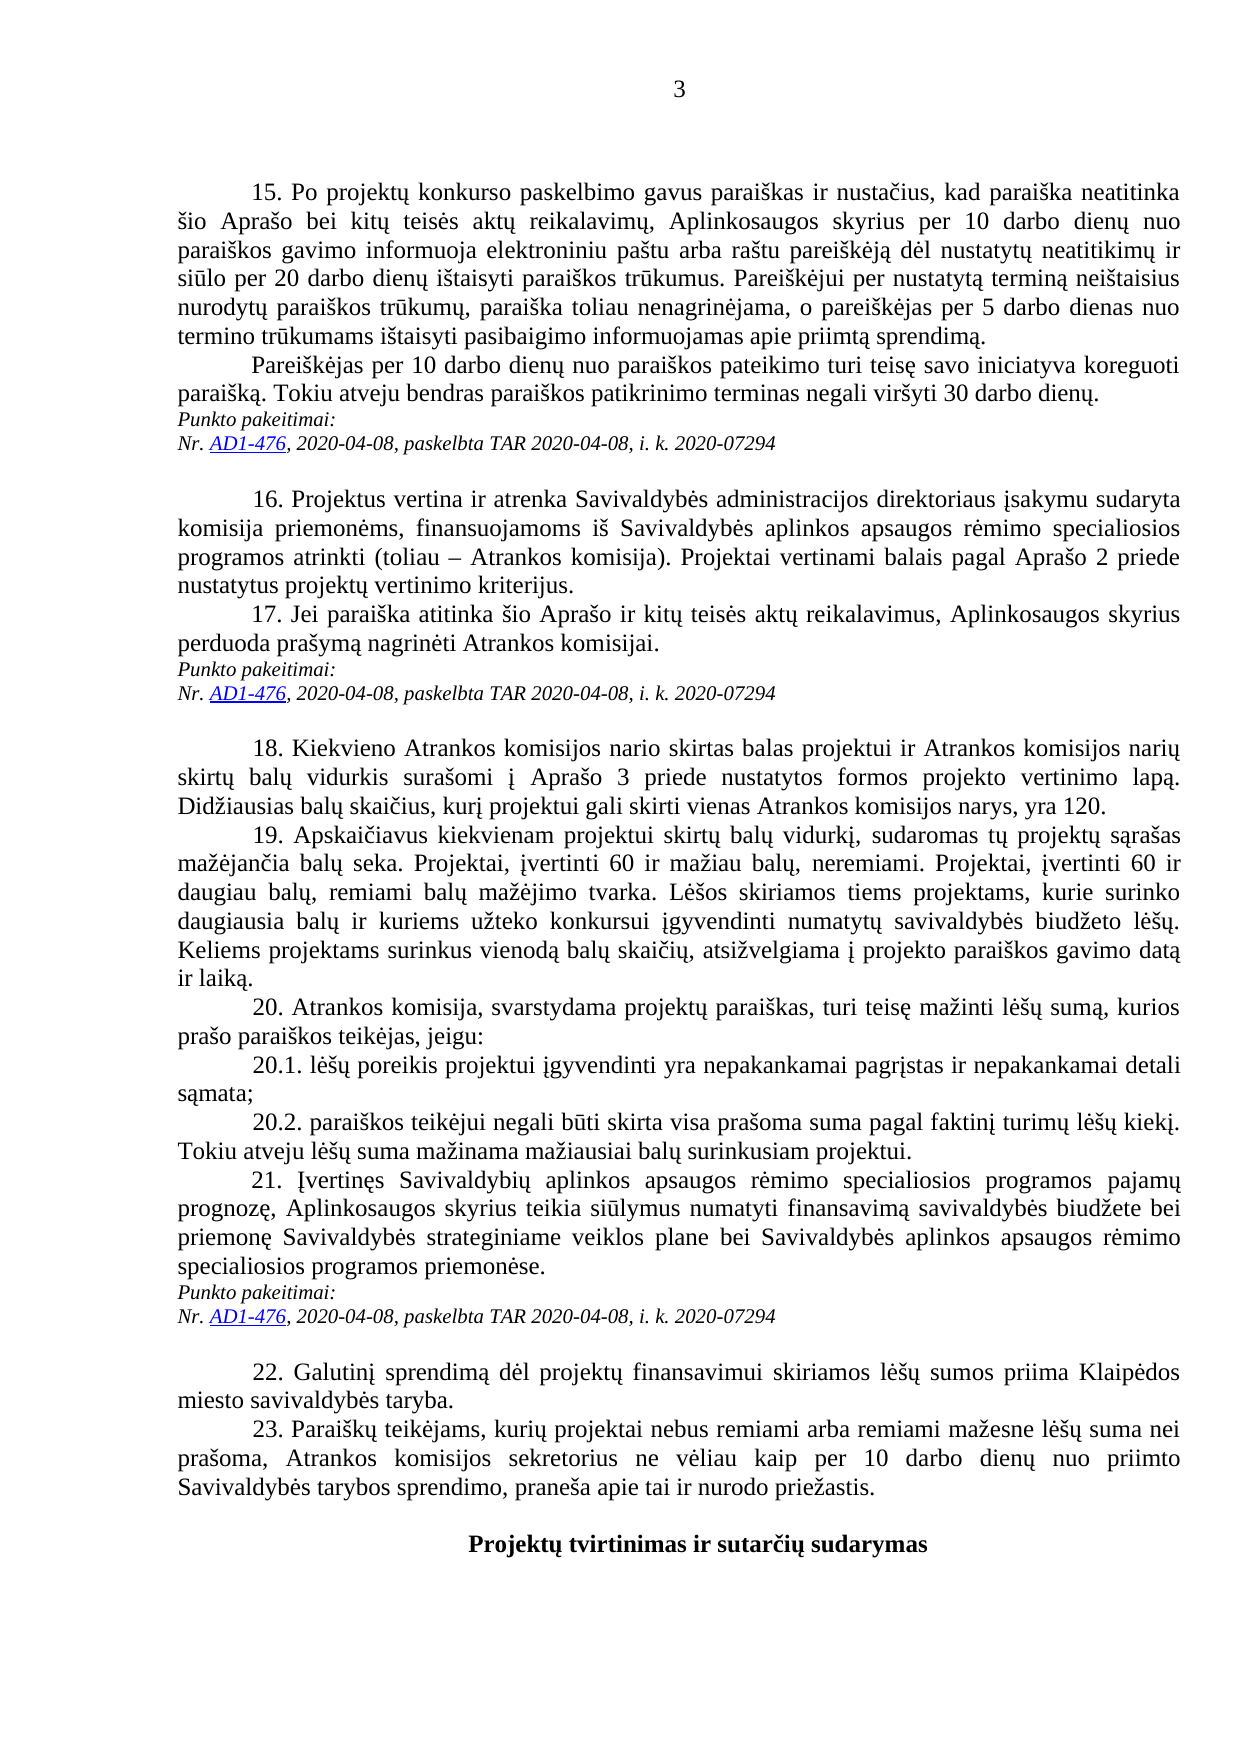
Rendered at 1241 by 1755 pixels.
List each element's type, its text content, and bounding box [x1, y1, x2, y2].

text 23. Paraiškų teikėjams, kurių projektai nebus remiami arba remiami mažesne lėšų suma nei prašoma, Atrankos komisijos sekretorius ne vėliau kaip per 10 darbo dienų nuo priimto Savivaldybės tarybos sprendimo, praneša apie tai ir nurodo priežastis. [177, 1414, 1181, 1500]
text Nr. AD1-476, 2020-04-08, paskelbta TAR 2020-04-08, i. k. 2020-07294 [177, 1304, 1181, 1328]
text 21. Įvertinęs Savivaldybių aplinkos apsaugos rėmimo specialiosios programos pajamų prognozę, Aplinkosaugos skyrius teikia siūlymus numatyti finansavimą savivaldybės biudžete bei priemonę Savivaldybės strateginiame veiklos plane bei Savivaldybės aplinkos apsaugos rėmimo specialiosios programos priemonėse. [177, 1165, 1181, 1280]
text Punkto pakeitimai: [177, 1280, 1181, 1304]
text Pareiškėjas per 10 darbo dienų nuo paraiškos pateikimo turi teisę savo iniciatyva koreguoti paraišką. Tokiu atveju bendras paraiškos patikrinimo terminas negali viršyti 30 darbo dienų. [177, 350, 1181, 407]
text Projektų tvirtinimas ir sutarčių sudarymas [177, 1529, 1181, 1558]
text 20. Atrankos komisija, svarstydama projektų paraiškas, turi teisę mažinti lėšų sumą, kurios prašo paraiškos teikėjas, jeigu: [177, 992, 1181, 1050]
text 17. Jei paraiška atitinka šio Aprašo ir kitų teisės aktų reikalavimus, Aplinkosaugos skyrius perduoda prašymą nagrinėti Atrankos komisijai. [177, 599, 1181, 657]
text 22. Galutinį sprendimą dėl projektų finansavimui skiriamos lėšų sumos priima Klaipėdos miesto savivaldybės taryba. [177, 1357, 1181, 1414]
text 16. Projektus vertina ir atrenka Savivaldybės administracijos direktoriaus įsakymu sudaryta komisija priemonėms, finansuojamoms iš Savivaldybės aplinkos apsaugos rėmimo specialiosios programos atrinkti (toliau – Atrankos komisija). Projektai vertinami balais pagal Aprašo 2 priede nustatytus projektų vertinimo kriterijus. [177, 484, 1181, 599]
text 18. Kiekvieno Atrankos komisijos nario skirtas balas projektui ir Atrankos komisijos narių skirtų balų vidurkis surašomi į Aprašo 3 priede nustatytos formos projekto vertinimo lapą. Didžiausias balų skaičius, kurį projektui gali skirti vienas Atrankos komisijos narys, yra 120. [177, 733, 1181, 820]
text Punkto pakeitimai: [177, 657, 1181, 681]
text 20.2. paraiškos teikėjui negali būti skirta visa prašoma suma pagal faktinį turimų lėšų kiekį. Tokiu atveju lėšų suma mažinama mažiausiai balų surinkusiam projektui. [177, 1107, 1181, 1165]
text 15. Po projektų konkurso paskelbimo gavus paraiškas ir nustačius, kad paraiška neatitinka šio Aprašo bei kitų teisės aktų reikalavimų, Aplinkosaugos skyrius per 10 darbo dienų nuo paraiškos gavimo informuoja elektroniniu paštu arba raštu pareiškėją dėl nustatytų neatitikimų ir siūlo per 20 darbo dienų ištaisyti paraiškos trūkumus. Pareiškėjui per nustatytą terminą neištaisius nurodytų paraiškos trūkumų, paraiška toliau nenagrinėjama, o pareiškėjas per 5 darbo dienas nuo termino trūkumams ištaisyti pasibaigimo informuojamas apie priimtą sprendimą. [177, 177, 1181, 350]
text 20.1. lėšų poreikis projektui įgyvendinti yra nepakankamai pagrįstas ir nepakankamai detali sąmata; [177, 1050, 1181, 1107]
text Nr. AD1-476, 2020-04-08, paskelbta TAR 2020-04-08, i. k. 2020-07294 [177, 431, 1181, 455]
text Nr. AD1-476, 2020-04-08, paskelbta TAR 2020-04-08, i. k. 2020-07294 [177, 681, 1181, 705]
text 19. Apskaičiavus kiekvienam projektui skirtų balų vidurkį, sudaromas tų projektų sąrašas mažėjančia balų seka. Projektai, įvertinti 60 ir mažiau balų, neremiami. Projektai, įvertinti 60 ir daugiau balų, remiami balų mažėjimo tvarka. Lėšos skiriamos tiems projektams, kurie surinko daugiausia balų ir kuriems užteko konkursui įgyvendinti numatytų savivaldybės biudžeto lėšų. Keliems projektams surinkus vienodą balų skaičių, atsižvelgiama į projekto paraiškos gavimo datą ir laiką. [177, 820, 1181, 992]
text Punkto pakeitimai: [177, 407, 1181, 431]
